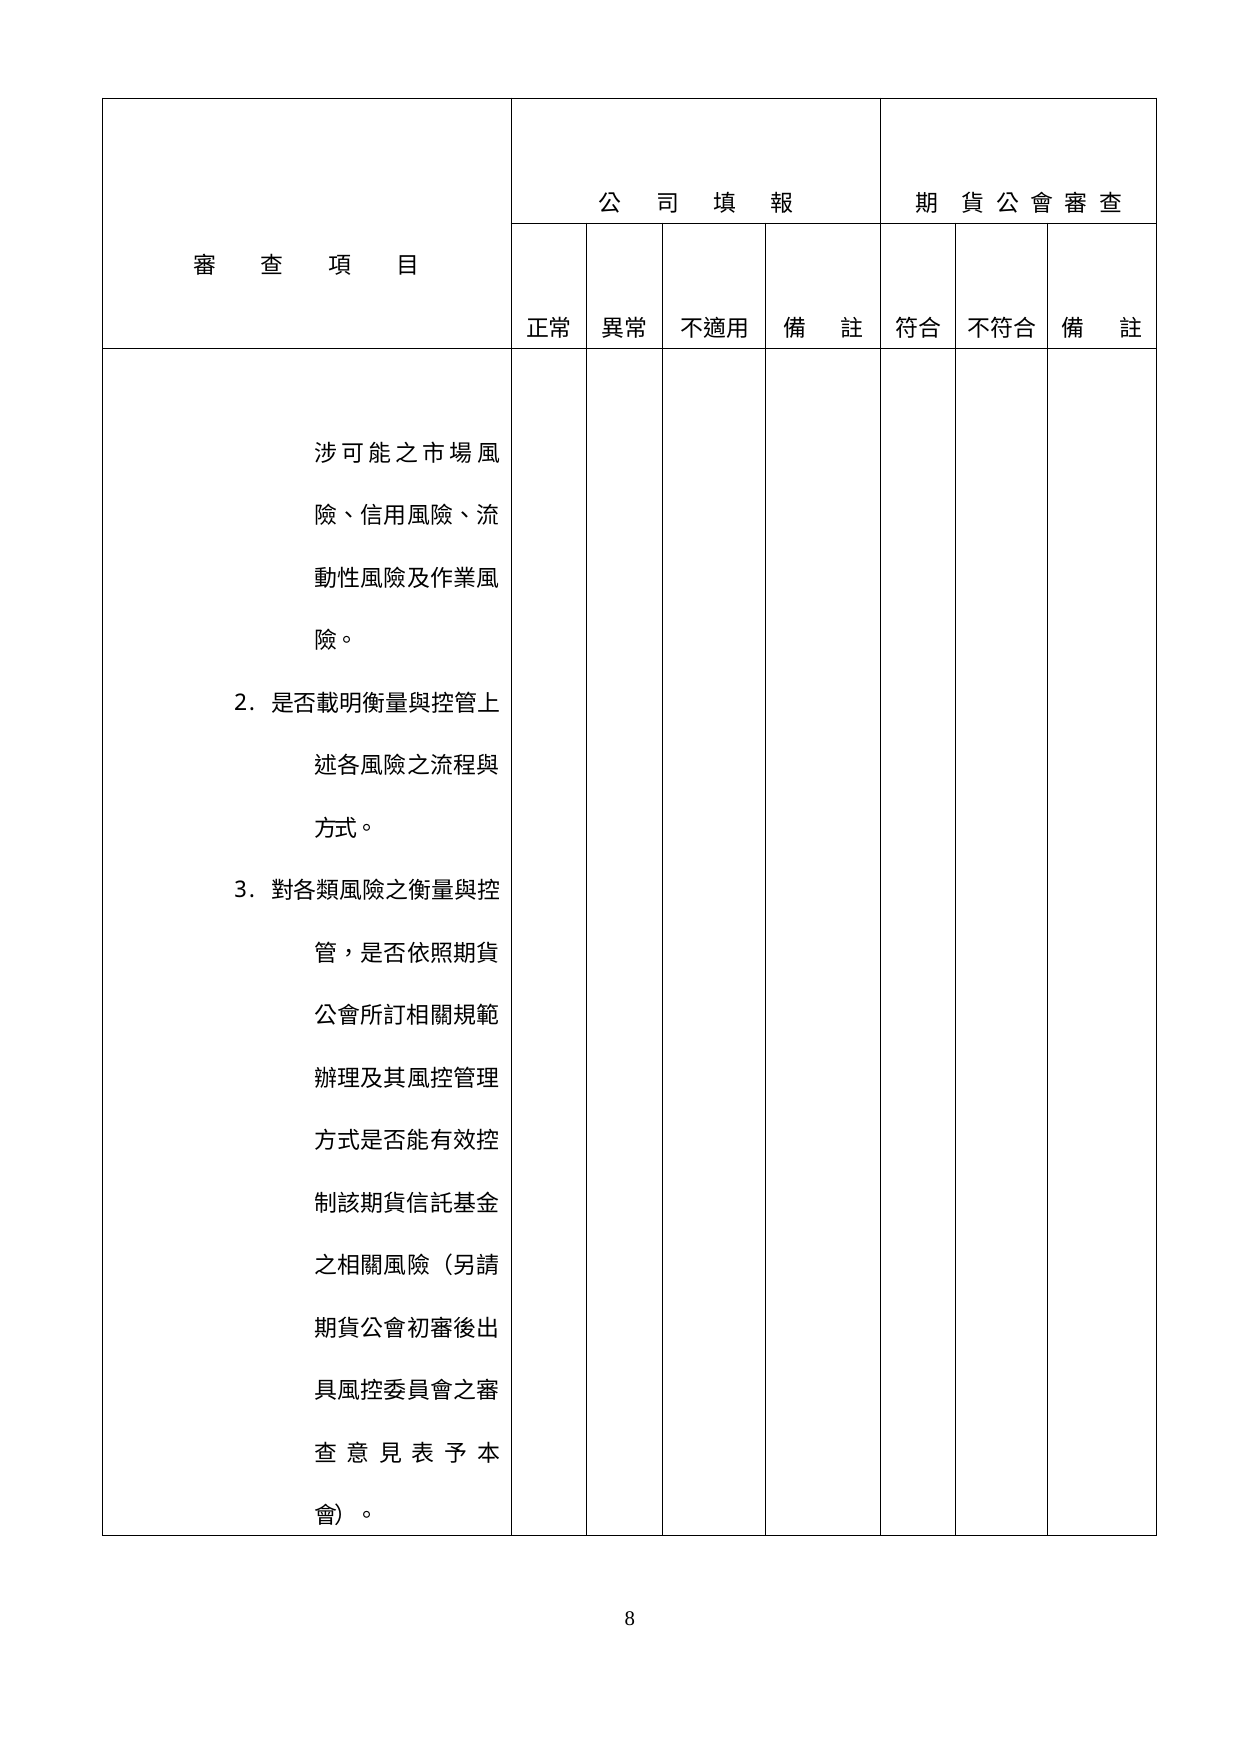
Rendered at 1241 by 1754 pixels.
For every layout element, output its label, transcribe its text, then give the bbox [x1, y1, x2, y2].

table_cell 符合 [881, 224, 955, 347]
table_cell [766, 349, 880, 1535]
table_header 公 司 填 報 [512, 99, 880, 222]
table_cell [587, 349, 662, 1535]
table_header 期 貨 公 會 審 查 [881, 99, 1156, 222]
table_cell 正常 [512, 224, 586, 347]
table_header 審 查 項 目 [103, 99, 511, 347]
table_cell 異常 [587, 224, 662, 347]
table_cell [881, 349, 955, 1535]
table_cell [956, 349, 1047, 1535]
table_cell [1048, 349, 1156, 1535]
table_cell [663, 349, 765, 1535]
table_cell 不適用 [663, 224, 765, 347]
table_cell 不符合 [956, 224, 1047, 347]
table_cell 備 註 [1048, 224, 1156, 347]
table_cell [512, 349, 586, 1535]
table_cell 【應檢附書件之審查】 【發行計畫】(追加募集案不適用) 依期貨信託事業申請書件，是否有事實證明可達成發行計畫之能力。 本次募集計畫重要內容： 發行額度（如為首募，額度不得低於新臺幣5億元） 投資地區及範圍： 投資地區不得為大陸地區。 期貨交易地區限本會依期貨交易法第5條公告之期貨交易所。 投資範圍是否依期貨信託基金管理辦法第38條第1項規定。 投資外國期貨基金是否依本會依期貨信託基金管理辦法第49條第1項第20款所定相關規範辦理。 投資外國有價證券是否依本會依期貨信託基金管理辦法第43條第3項所定相關規範辦理。 是否投資有價證券以外之期貨相關現貨商品，包含擬以實務交割者（應另檢具投資與風險管理計畫經本會另案核准）。 投資基本方針、策略、特色及定位： 基金性質是否為期貨信託基金（除組合型、保本型外，投資有價證券之比率不得超過基金NAV之40％）。 是否敘明基金之投資組合配置情形及實際操作方式。 是否載明基金對各標的之交易與投資符合期貨信託基金管理辦法第38條至第49條之規定及其控管方式是否合理。 是否載明基金對流動資產之保持符合期貨信託基金管理辦法第50條之規定及其控管方式是否合理。 投資基本方針是否與期貨信託契約所載相符。 是否敘明不符合投資基本方針、策略之特殊情形，及該特殊情形與相對應之風險管理方式是否合理。 對基金之整體風險控管方式： 除投資標的與流動資產之比率應符合期貨信託基金管理辦法外，是否敘明基金從事交易或投資所涉可能之市場風險、信用風險、流動性風險及作業風險。 是否載明衡量與控管上述各風險之流程與方式。 對各類風險之衡量與控管，是否依照期貨公會所訂相關規範辦理及其風控管理方式是否能有效控制該期貨信託基金之相關風險（另請期貨公會初審後出具風控委員會之審查意見表予本會）。 是否載明董事會檢視總風險暴露程度、計算風險之方式及最大可能損失之頻率（至少每季）。 是否載明基金淨資產價值低於本會所定標準時之處理方式及通報機制： 非屬指數股票型期貨信託基金者，應立即通報本會及期貨公會；期貨信託事業並應即擬具改善計畫提報董事會。 屬指數股票型期貨信託基金者，應立即通報本會、期貨公會及證交所，期貨信託事業並應提出具體原因說明。 基金名稱是否標明期貨字樣，且不違反其基本方針及投資範圍。 是否載明具有募集能力與經理能力之具體事證。 預計基金成立時之規模。 對公司、期貨及證券市場不致產生不利影響並具有效益。 是否載明基金保管機構遴選標準、評估過程及結果，及基金保管機構是否符合本會所定之條件。 全權委託其他專業機構運用期貨信託基金者： 是否載明委託比率，且該比率符合「期貨信託事業全權委託其他專業機構運用期貨信託基金應注意事項」之規定。 是否載明委託之範圍，且該範圍符合本基金投資基本方針、策略、特色及定位。 是否載明其委託之作業流程（包含基金保管機構之作業流程）、方式且該作業流程與方式合理。 是否載明其委託費用。該費用是否併於經理費中，且費用合理性是否有佐證資料。 是否載明受委任機構之選任標準，且其受委任機構符合「期貨信託事業全權委託其他專業機構運用期貨信託基金應注意事項」規定。 是否載明全權委託其他專業機構運用期貨信託基金之風險監控管理措施及受委任機構就受委任事項之風險管理程序。 上述6.之風控措施與程序是否合理。 是否載明全權委託契約之重要內容，且其與期貨公會所訂契約範本有差異之內容合理並對受益人權益之保障無不足之情事。 涉及國外交易或投資者應再審查： 是否得以取得國外即時資訊；如屬跨國交易或投資者，是否得以取得各相關國家投資資訊。 國外交易或投資之交易流程、委託交易方式、交割流程及時間是否合理（應敘明基金交割流程圖及時間，並以文字配合說明流程）。 國外顧問契約之重要條款是否明定（契約中應載明國外投資顧問公司提供資訊之內容、頻率及收費方式等）。 期貨信託事業委託提供國外顧問服務之專業機構或其集團企業提供集中交易服務間接向國外證券商交易者： （1）是否載明委託國外顧問專業機構或其集團企業之交易流程、委託方式及委託費率，及其規劃是否合理（註：應說明委託方式係以電話、傳真或其他方式，及雙方保存委託紀錄之方式及保存時間）。 （2）是否載明委託國外投資顧問專業機構或其集團企業之風險控管程序，及國外投資顧問專業機構或其集團企業本身之風險控管程序，及其風控程序是否合理。 （3）是否載明國外投資顧問專業機構或其集團企業對國外交易對象之評估作業，及該評估是否符合所定之選任標準。 （4）委託契約之重要內容： 是否載明國外投資顧問專業機構或其集團企業就該基金之投資無決定權，所有交易須由期貨信託事業作成投資決定後方得交付執行。 是否載明期貨信託事業有權查閱委託交易細節，所有交易並不得有損及該基金受益人權益之情事。 是否載明錯帳處理作業及責任歸屬。 是否載明文件資料保存方式及年限。 是否載明委託費率。 本次募集基金與期貨信託事業已發行基金，其投資地區、標的、基本方針、策略、特色是否有所區隔。 行銷方式： 過去銷售經驗是否足以佐證本次基金銷售之可行性。 銷售機構： 資格條件是否符合期貨信託基金管理辦法第24條、第25條。 是否已出具銷售機構符合資格之聲明書。 期貨公會是否已審查核准其銷售契約。 各類型基金應載明事項： 組合型基金應再審查： 是否敘明投資子基金之投資決策。 子基金檔數不得少於5檔。 子基金是否非向特定人募集或私募者，且非係組合型基金。 投資於期貨信託基金管理辦法第38條第1項第3款之總額是否不低於本基金NAV之60％，且投資每檔子基金之總額不超過本基金NAV之30％。 保本型基金應再審查： 保本比率是否達投資本金之90％以上。 投資之固定收益商品或以定存保持之資產，是否符合本會所定之條件。 除上述2之外，運用範圍是否僅限於期貨交易（集中市場及店頭市場）。 保證型基金之保證機構是否符合本會所定之條件。 保護型基金並無使用保證、安全、無風險等類似文字。 是否敘明因應投資人提前買回之處理機制（包含保本參與率）。 是否敘明期貨信託事業就匯率變動對保本可能造成之影響。 傘型基金應再審查： 子基金數是否不超過3檔。 是否分析比較各子基金之異同點，及其資產配置理念是否有所區隔。 子基金間之轉換機制及相關費用是否合理。 （四）指數股票型基金，應再審查： 1.是否具體說明標的指數符合下列條件且有佐證資料： （1）指數編製者應具有編製指數之專業能力及經驗。 （2）指數應對所界定之契約標的市場具有代表性。 （3）指數成分應具備分散性及流動性： a.是否申請指數成分不具備分散性。 b.申請指數成分不具備分散性之說明是否合理。 （4）指數資訊應充分揭露並易於取得。 （5）無違反法令規定或不宜列為標的指數之情事。 2.國外專業機構顧問對象之基本資料及經驗說明。 3.上市交易及現金申購、買回之方式及程序（或其他替代方案）。 4.指數編製方式及期貨信託事業複製指數表現之操作方式。 5.風險控管方式。 6.參與契約之重要內容是否載明下列事項： （1）簽約主體。 （2）參與證券商之資格條件、義務與責任。 （3）現金申購相關事宜（或其他替代方式）。 （4）現金買回相關事宜（或其他替代方式）。 （5）參與證券商所受報酬之計算相關事宜。 （6）參與契約之終止相關事宜。 （7）參與契約未規定事項應依相關法令、證券交易所與證券集中保管事業相關規章規定辦理。 7.預計基金成立時參與之證券商之名單。 其他應載明事項有無違反法令或損及受益人權益事項。 [103, 349, 511, 1535]
table_cell 備 註 [766, 224, 880, 347]
